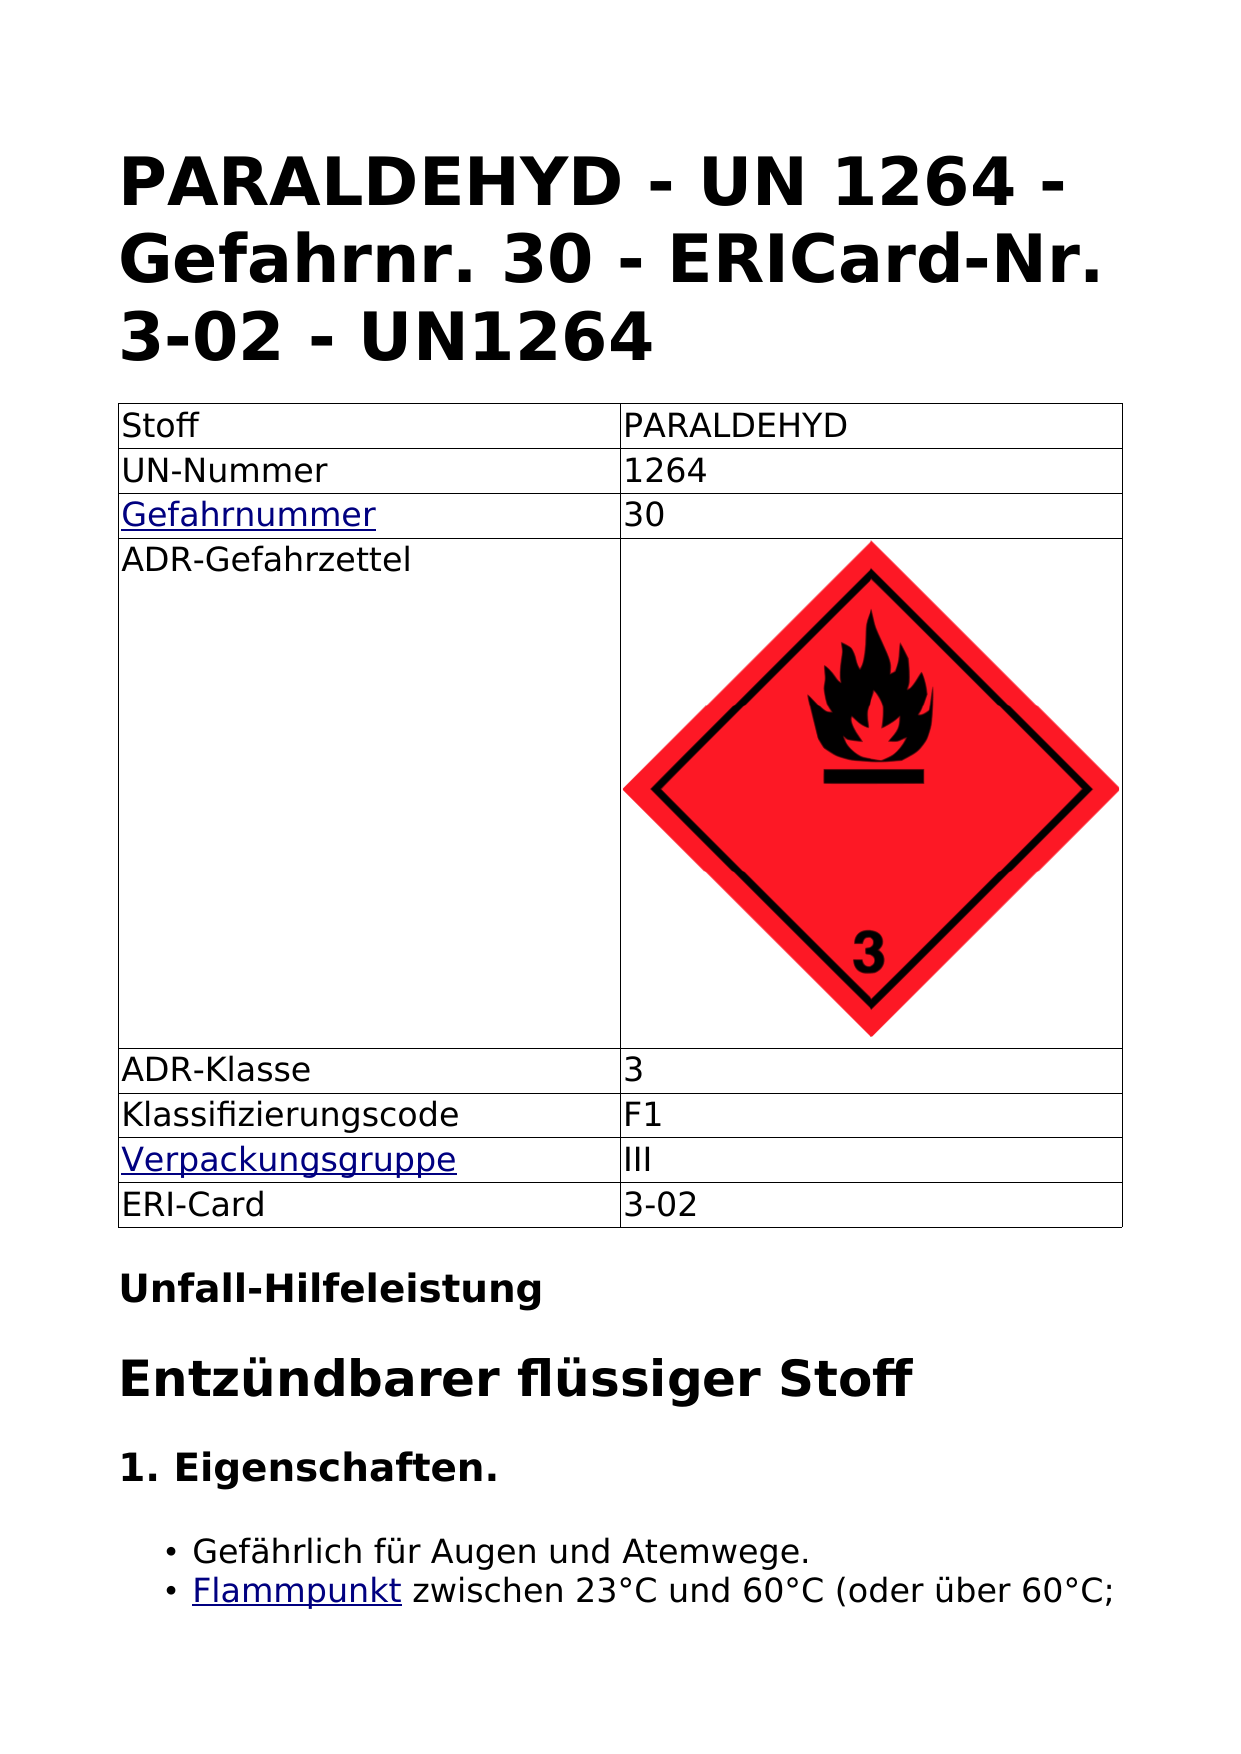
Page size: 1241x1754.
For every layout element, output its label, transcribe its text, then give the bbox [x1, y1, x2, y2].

table_cell Klassifizierungscode [119, 1094, 620, 1137]
subtitle PARALDEHYD - UN 1264 - Gefahrnr. 30 - ERICard-Nr. 3-02 - UN1264 [118, 143, 1122, 376]
table_cell ADR-Gefahrzettel [119, 539, 620, 1048]
table_cell 1264 [621, 449, 1122, 493]
table_cell Verpackungsgruppe [119, 1138, 620, 1182]
picture [622, 540, 1120, 1037]
table_header PARALDEHYD [621, 404, 1122, 448]
table_cell Gefahrnummer [119, 494, 620, 538]
table_cell [621, 539, 1122, 1048]
table_cell UN-Nummer [119, 449, 620, 493]
table_cell 3-02 [621, 1183, 1122, 1227]
subtitle 1. Eigenschaften. [118, 1445, 1122, 1490]
table_cell 30 [621, 494, 1122, 538]
table_cell 3 [621, 1049, 1122, 1092]
list Flammpunkt zwischen 23°C und 60°C (oder über 60°C; [177, 1571, 1122, 1610]
table_cell F1 [621, 1094, 1122, 1137]
list Gefährlich für Augen und Atemwege. [177, 1532, 1122, 1571]
table_cell III [621, 1138, 1122, 1182]
table_cell ERI-Card [119, 1183, 620, 1227]
table_header Stoff [119, 404, 620, 448]
subtitle Unfall-Hilfeleistung [118, 1267, 1122, 1312]
table_cell ADR-Klasse [119, 1049, 620, 1092]
subtitle Entzündbarer flüssiger Stoff [118, 1349, 1122, 1408]
